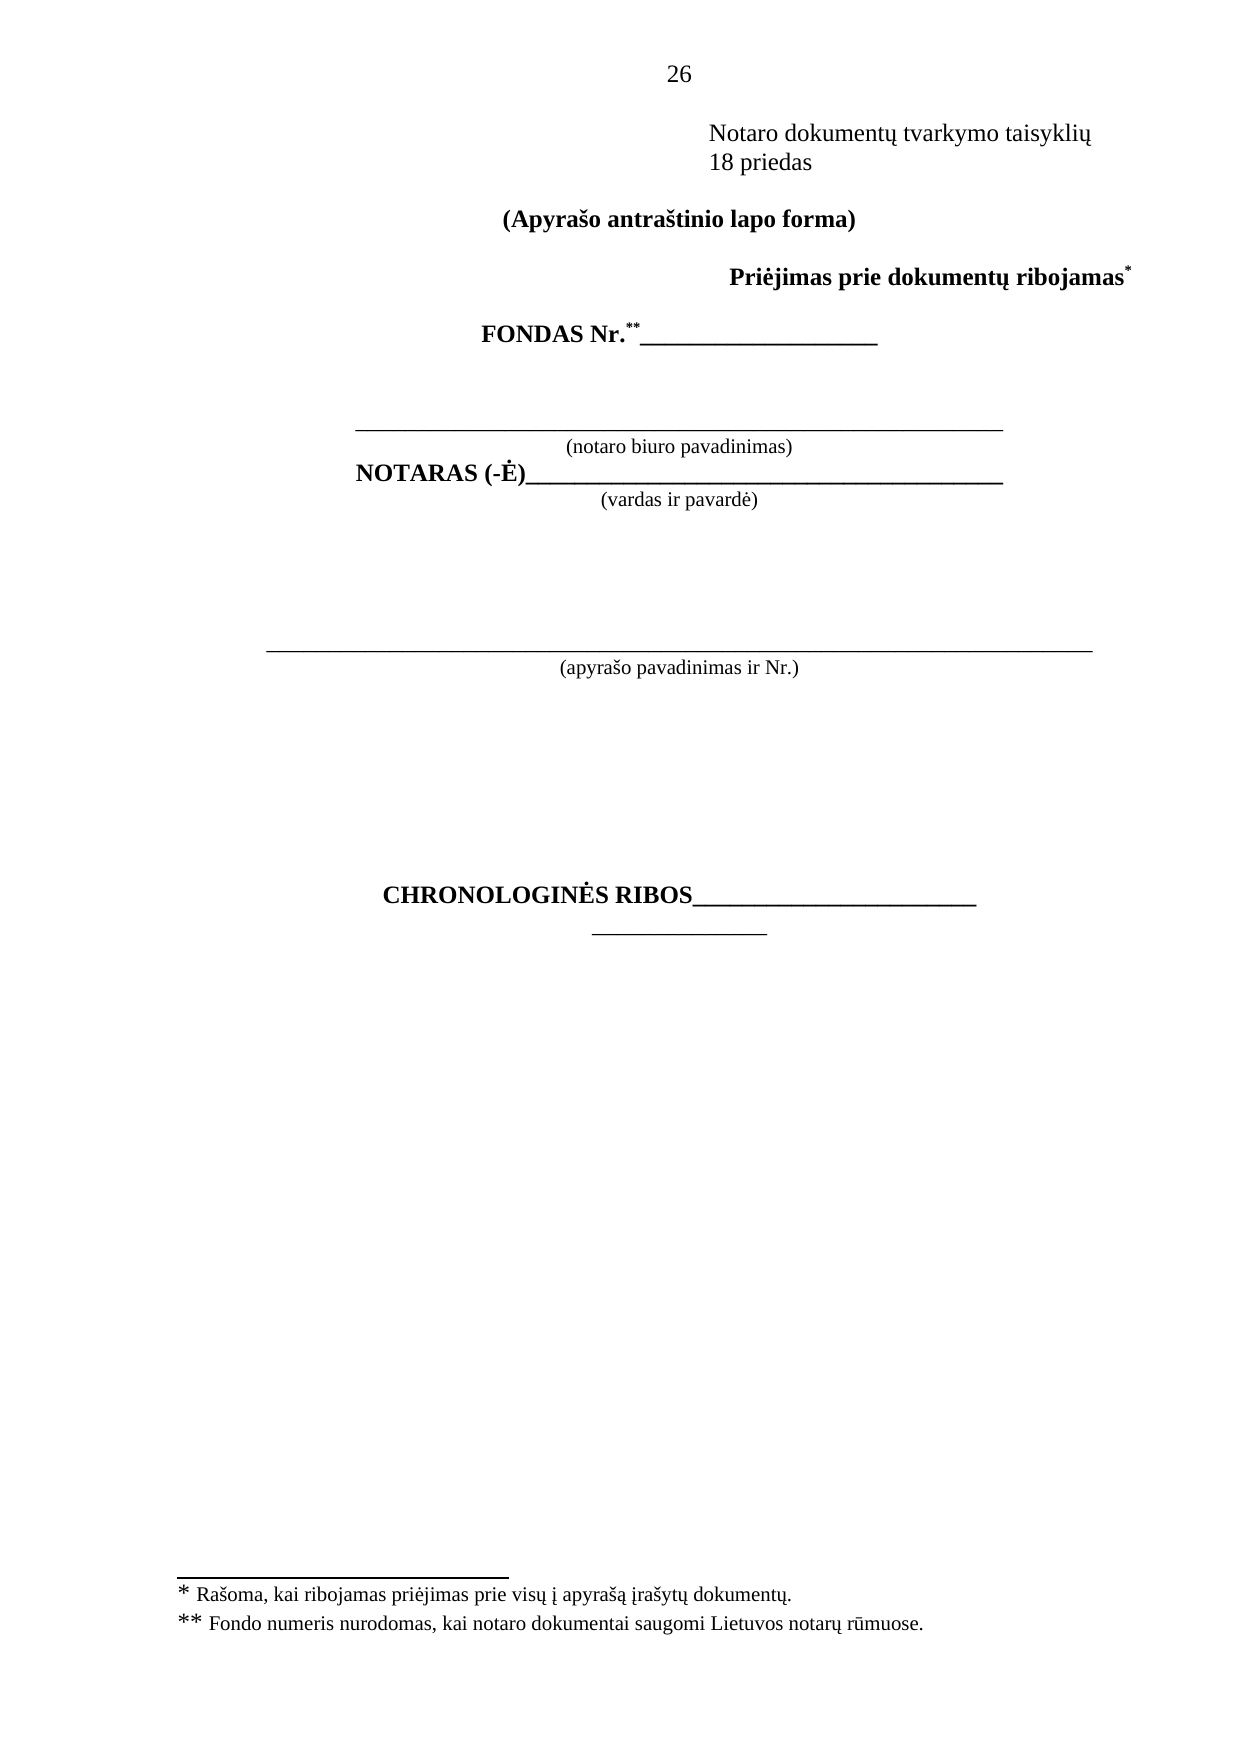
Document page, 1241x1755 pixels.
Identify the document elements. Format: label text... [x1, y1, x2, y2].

text Fondo numeris nurodomas, kai notaro dokumentai saugomi Lietuvos notarų rūmuose. [177, 1607, 1181, 1636]
text (notaro biuro pavadinimas) [177, 434, 1181, 458]
text Notaro dokumentų tvarkymo taisyklių [709, 118, 1181, 147]
text Priėjimas prie dokumentų ribojamas [177, 262, 1181, 291]
text (Apyrašo antraštinio lapo forma) [177, 204, 1181, 233]
text ______________ [177, 909, 1181, 938]
text CHRONOLOGINĖS RIBOS [177, 880, 1181, 909]
text (apyrašo pavadinimas ir Nr.) [177, 655, 1181, 679]
text NOTARAS (-Ė) [177, 458, 1181, 487]
text Rašoma, kai ribojamas priėjimas prie visų į apyrašą įrašytų dokumentų. [177, 1578, 1181, 1607]
text 18 priedas [177, 147, 1181, 176]
text (vardas ir pavardė) [177, 487, 1181, 511]
text FONDAS Nr.___________________ [177, 319, 1181, 348]
